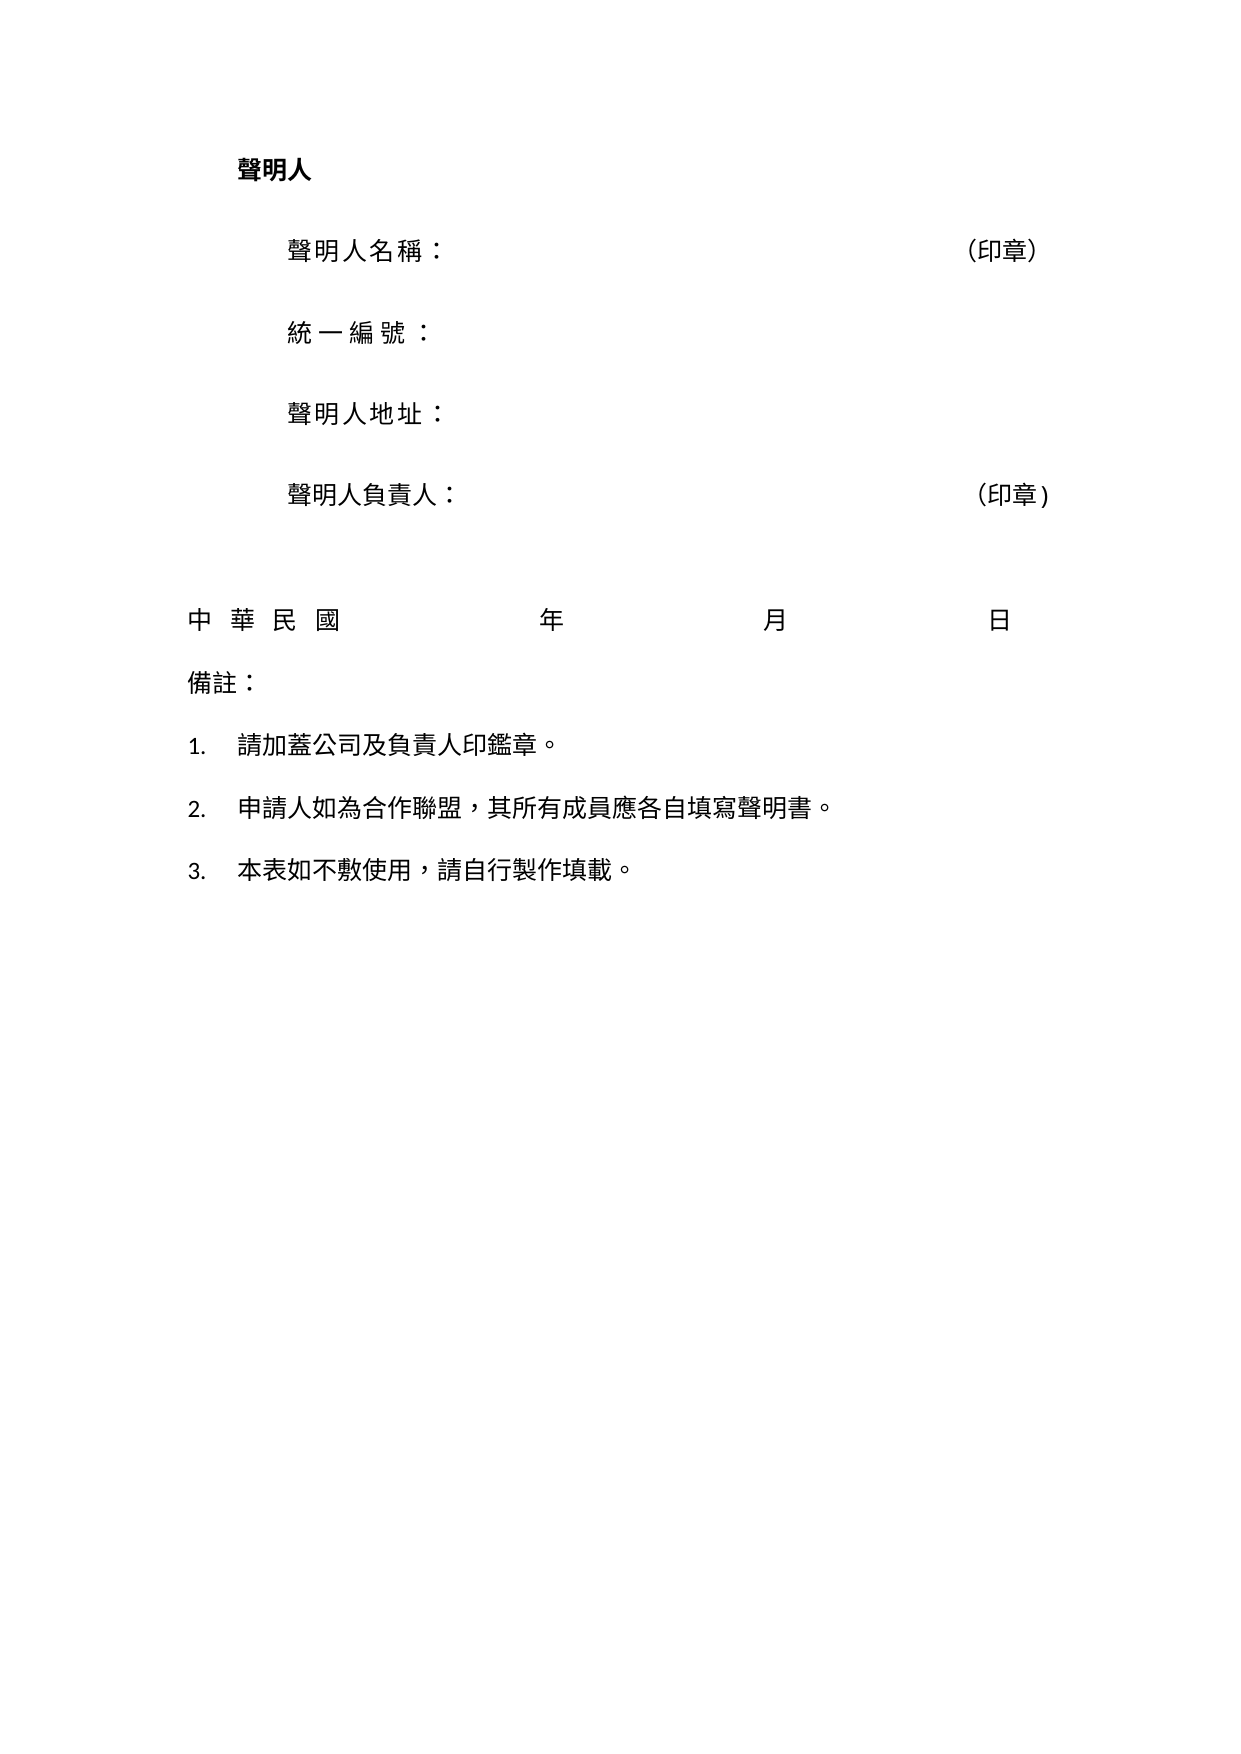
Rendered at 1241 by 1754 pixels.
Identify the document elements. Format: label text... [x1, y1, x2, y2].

text 備註： [187, 639, 1053, 702]
list 申請人如為合作聯盟，其所有成員應各自填寫聲明書。 [187, 764, 1053, 827]
list 本表如不敷使用，請自行製作填載。 [187, 827, 1053, 889]
list 請加蓋公司及負責人印鑑章。 [187, 702, 1053, 764]
text 聲明人負責人： （印章) [287, 452, 1053, 514]
text 聲明人名稱： （印章） [287, 208, 1053, 271]
text 聲明人 [237, 127, 1053, 189]
text 中華民國 年 月 日 [187, 577, 1053, 639]
text 聲明人地址： [287, 371, 1053, 433]
text 統一編號： [287, 289, 1053, 352]
